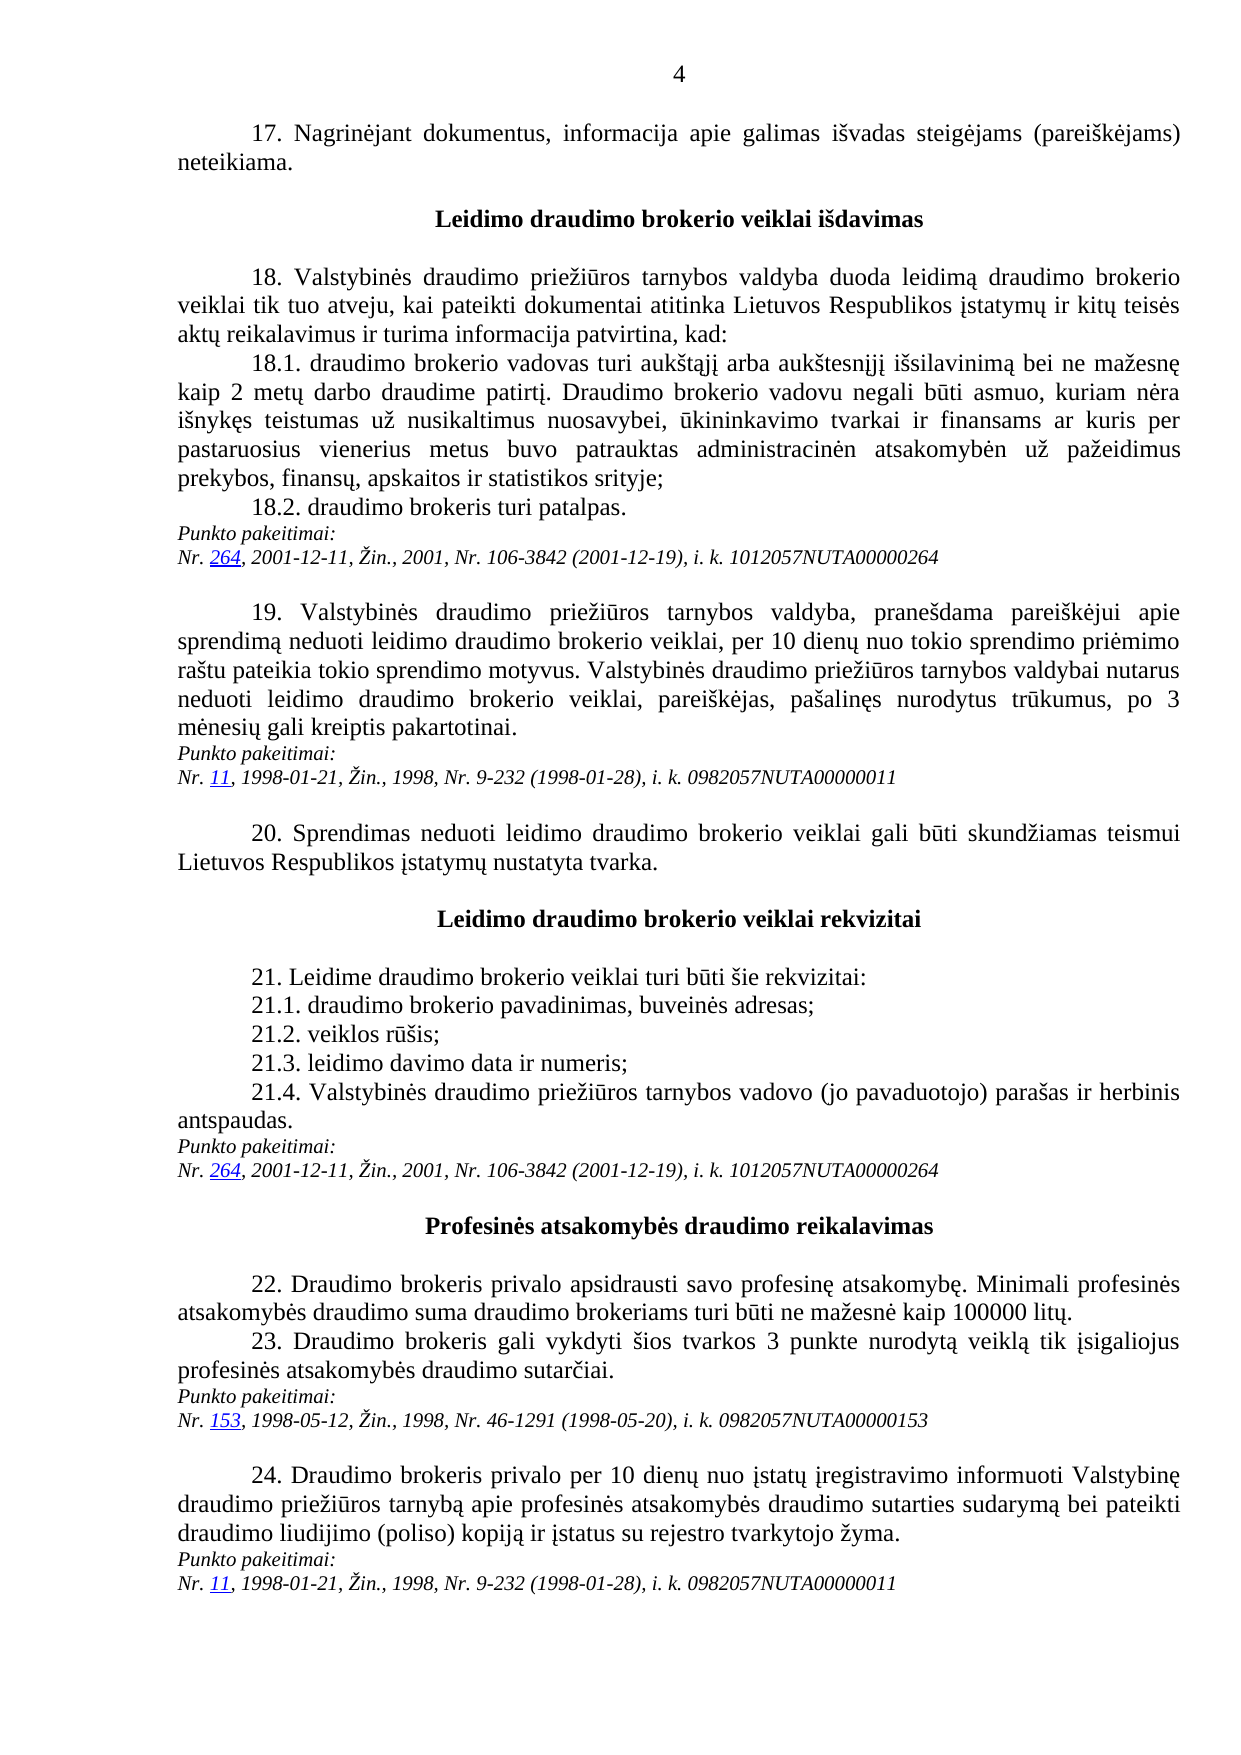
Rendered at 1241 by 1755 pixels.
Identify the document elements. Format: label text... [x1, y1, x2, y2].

text 21.1. draudimo brokerio pavadinimas, buveinės adresas; [177, 991, 1181, 1019]
text 20. Sprendimas neduoti leidimo draudimo brokerio veiklai gali būti skundžiamas teismui Lietuvos Respublikos įstatymų nustatyta tvarka. [177, 818, 1181, 876]
text Punkto pakeitimai: [177, 1384, 1181, 1408]
text 18. Valstybinės draudimo priežiūros tarnybos valdyba duoda leidimą draudimo brokerio veiklai tik tuo atveju, kai pateikti dokumentai atitinka Lietuvos Respublikos įstatymų ir kitų teisės aktų reikalavimus ir turima informacija patvirtina, kad: [177, 262, 1181, 348]
text Nr. 11, 1998-01-21, Žin., 1998, Nr. 9-232 (1998-01-28), i. k. 0982057NUTA00000011 [177, 1571, 1181, 1595]
text 21.3. leidimo davimo data ir numeris; [177, 1048, 1181, 1077]
text 22. Draudimo brokeris privalo apsidrausti savo profesinę atsakomybę. Minimali profesinės atsakomybės draudimo suma draudimo brokeriams turi būti ne mažesnė kaip 100000 litų. [177, 1269, 1181, 1326]
text 19. Valstybinės draudimo priežiūros tarnybos valdyba, pranešdama pareiškėjui apie sprendimą neduoti leidimo draudimo brokerio veiklai, per 10 dienų nuo tokio sprendimo priėmimo raštu pateikia tokio sprendimo motyvus. Valstybinės draudimo priežiūros tarnybos valdybai nutarus neduoti leidimo draudimo brokerio veiklai, pareiškėjas, pašalinęs nurodytus trūkumus, po 3 mėnesių gali kreiptis pakartotinai. [177, 597, 1181, 741]
text 21.2. veiklos rūšis; [177, 1019, 1181, 1048]
text 24. Draudimo brokeris privalo per 10 dienų nuo įstatų įregistravimo informuoti Valstybinę draudimo priežiūros tarnybą apie profesinės atsakomybės draudimo sutarties sudarymą bei pateikti draudimo liudijimo (poliso) kopiją ir įstatus su rejestro tvarkytojo žyma. [177, 1461, 1181, 1547]
text Punkto pakeitimai: [177, 1547, 1181, 1571]
text Punkto pakeitimai: [177, 1134, 1181, 1158]
text 17. Nagrinėjant dokumentus, informacija apie galimas išvadas steigėjams (pareiškėjams) neteikiama. [177, 118, 1181, 176]
text Nr. 264, 2001-12-11, Žin., 2001, Nr. 106-3842 (2001-12-19), i. k. 1012057NUTA00000264 [177, 1158, 1181, 1182]
text Nr. 11, 1998-01-21, Žin., 1998, Nr. 9-232 (1998-01-28), i. k. 0982057NUTA00000011 [177, 765, 1181, 789]
text Leidimo draudimo brokerio veiklai rekvizitai [177, 904, 1181, 933]
text 21.4. Valstybinės draudimo priežiūros tarnybos vadovo (jo pavaduotojo) parašas ir herbinis antspaudas. [177, 1077, 1181, 1134]
text Nr. 153, 1998-05-12, Žin., 1998, Nr. 46-1291 (1998-05-20), i. k. 0982057NUTA00000153 [177, 1408, 1181, 1432]
text Leidimo draudimo brokerio veiklai išdavimas [177, 204, 1181, 233]
text 18.2. draudimo brokeris turi patalpas. [177, 492, 1181, 521]
text Punkto pakeitimai: [177, 521, 1181, 545]
text Nr. 264, 2001-12-11, Žin., 2001, Nr. 106-3842 (2001-12-19), i. k. 1012057NUTA00000264 [177, 545, 1181, 569]
text 18.1. draudimo brokerio vadovas turi aukštąjį arba aukštesnįjį išsilavinimą bei ne mažesnę kaip 2 metų darbo draudime patirtį. Draudimo brokerio vadovu negali būti asmuo, kuriam nėra išnykęs teistumas už nusikaltimus nuosavybei, ūkininkavimo tvarkai ir finansams ar kuris per pastaruosius vienerius metus buvo patrauktas administracinėn atsakomybėn už pažeidimus prekybos, finansų, apskaitos ir statistikos srityje; [177, 348, 1181, 492]
text 23. Draudimo brokeris gali vykdyti šios tvarkos 3 punkte nurodytą veiklą tik įsigaliojus profesinės atsakomybės draudimo sutarčiai. [177, 1326, 1181, 1384]
text Punkto pakeitimai: [177, 741, 1181, 765]
text Profesinės atsakomybės draudimo reikalavimas [177, 1211, 1181, 1240]
text 21. Leidime draudimo brokerio veiklai turi būti šie rekvizitai: [177, 962, 1181, 991]
